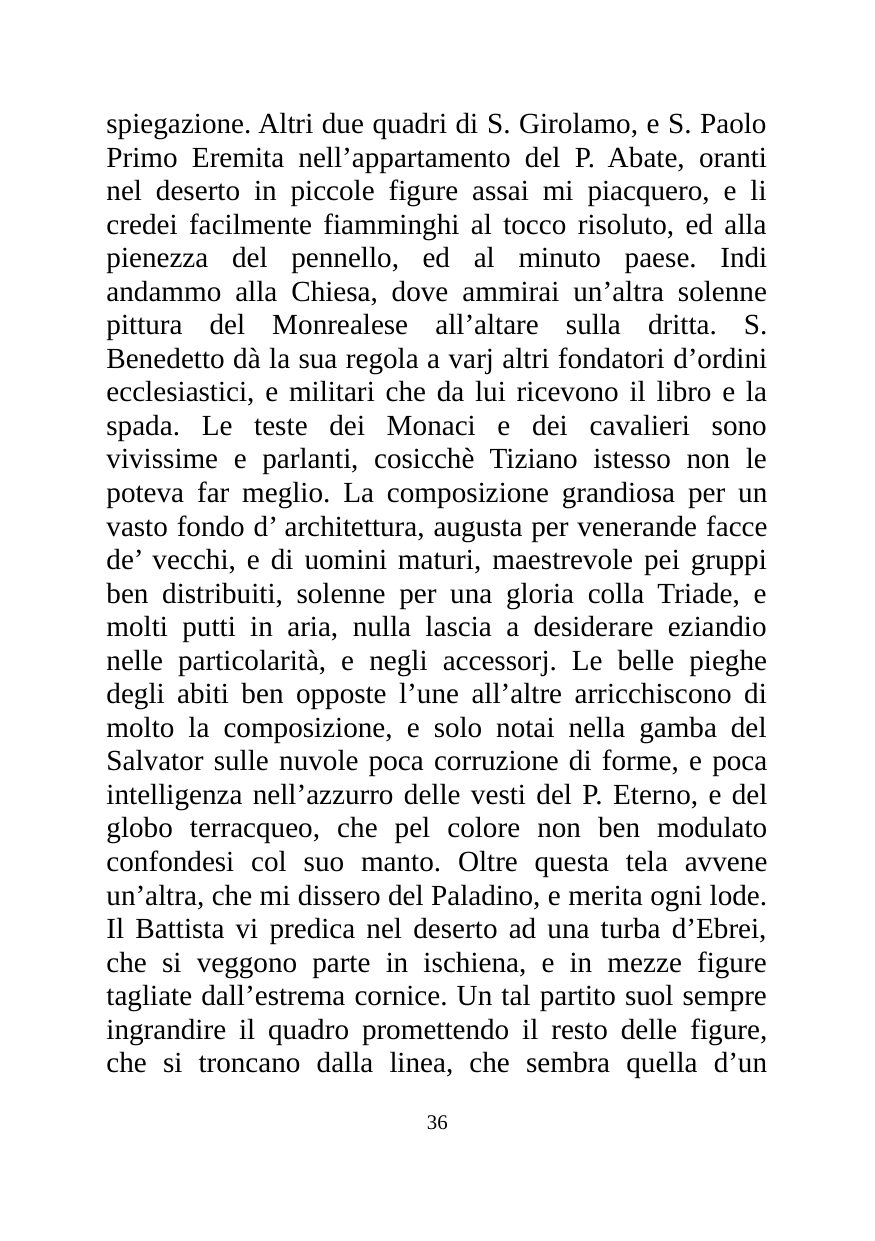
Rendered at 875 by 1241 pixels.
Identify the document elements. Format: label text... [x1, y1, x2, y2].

text spiegazione. Altri due quadri di S. Girolamo, e S. Paolo Primo Eremita nell’appartamento del P. Abate, oranti nel deserto in piccole figure assai mi piacquero, e li credei facilmente fiamminghi al tocco risoluto, ed alla pienezza del pennello, ed al minuto paese. Indi andammo alla Chiesa, dove ammirai un’altra solenne pittura del Monrealese all’altare sulla dritta. S. Benedetto dà la sua regola a varj altri fondatori d’ordini ecclesiastici, e militari che da lui ricevono il libro e la spada. Le teste dei Monaci e dei cavalieri sono vivissime e parlanti, cosicchè Tiziano istesso non le poteva far meglio. La composizione grandiosa per un vasto fondo d’ architettura, augusta per venerande facce de’ vecchi, e di uomini maturi, maestrevole pei gruppi ben distribuiti, solenne per una gloria colla Triade, e molti putti in aria, nulla lascia a desiderare eziandio nelle particolarità, e negli accessorj. Le belle pieghe degli abiti ben opposte l’une all’altre arricchiscono di molto la composizione, e solo notai nella gamba del Salvator sulle nuvole poca corruzione di forme, e poca intelligenza nell’azzurro delle vesti del P. Eterno, e del globo terracqueo, che pel colore non ben modulato confondesi col suo manto. Oltre questa tela avvene un’altra, che mi dissero del Paladino, e merita ogni lode. Il Battista vi predica nel deserto ad una turba d’Ebrei, che si veggono parte in ischiena, e in mezze figure tagliate dall’estrema cornice. Un tal partito suol sempre ingrandire il quadro promettendo il resto delle figure, che si troncano dalla linea, che sembra quella d’un [106, 106, 768, 1079]
